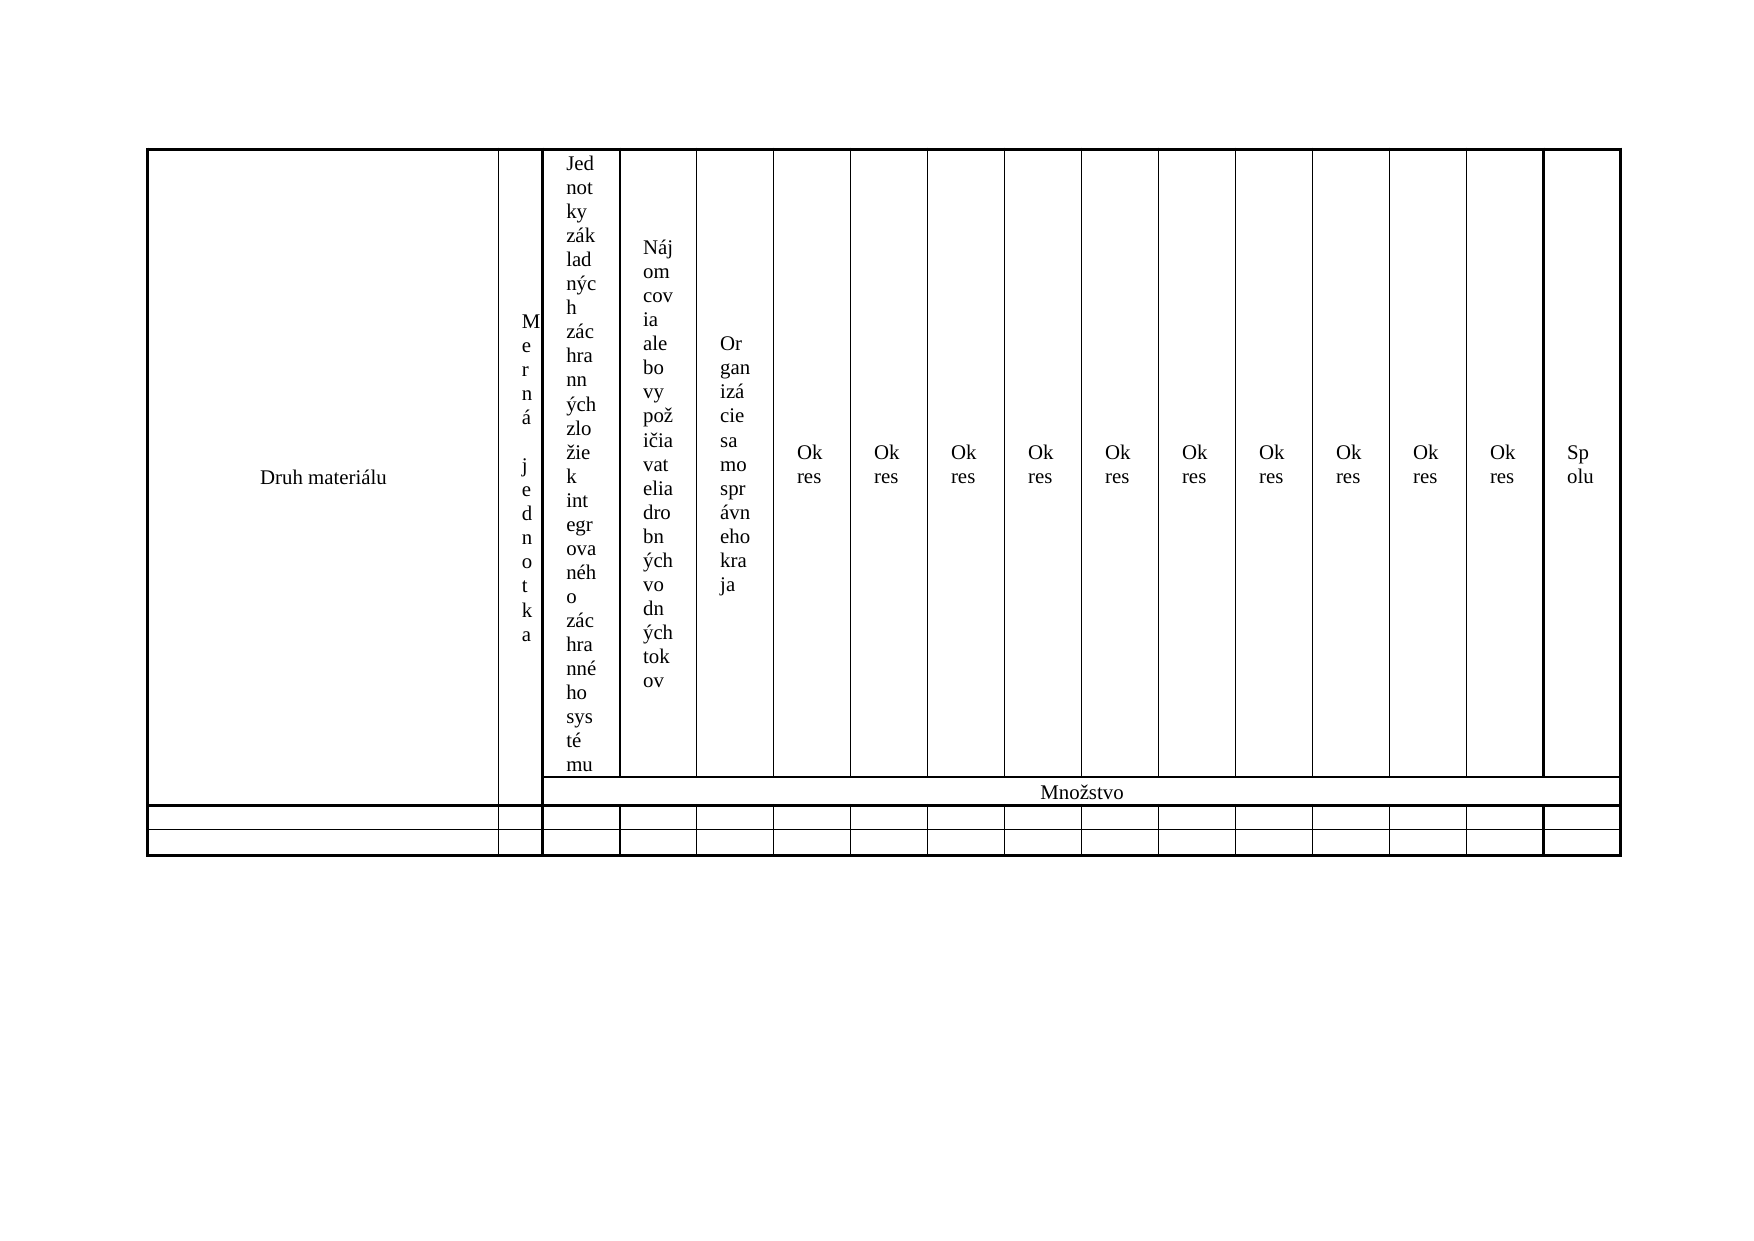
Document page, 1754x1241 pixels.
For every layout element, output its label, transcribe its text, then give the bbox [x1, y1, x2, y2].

table_cell [1159, 830, 1235, 854]
table_header Okres [851, 151, 927, 776]
table_header Okres [1082, 151, 1158, 776]
table_header Nájomcovia alebo vypožičiavatelia drobných vodných tokov [621, 151, 696, 776]
table_cell [149, 807, 498, 829]
table_cell [1159, 807, 1235, 829]
table_cell [1082, 807, 1158, 829]
table_cell [621, 807, 696, 829]
table_cell [1313, 830, 1389, 854]
table_header Okres [1467, 151, 1542, 776]
table_cell [1236, 830, 1312, 854]
table_header Okres [1159, 151, 1235, 776]
table_cell [149, 830, 498, 854]
table_cell [1005, 830, 1081, 854]
table_header Okres [1236, 151, 1312, 776]
table_header Spolu [1545, 151, 1619, 776]
table_header Okres [1390, 151, 1466, 776]
table_cell [1313, 807, 1389, 829]
table_cell [851, 830, 927, 854]
table_cell [1390, 807, 1466, 829]
table_cell [1390, 830, 1466, 854]
table_cell [1467, 807, 1542, 829]
table_header Druh materiálu [149, 151, 498, 804]
table_cell [1467, 830, 1542, 854]
table_cell [499, 807, 541, 829]
table_header Merná jednotka [499, 151, 541, 804]
table_cell [499, 830, 541, 854]
table_cell [774, 807, 850, 829]
table_cell [697, 807, 773, 829]
table_header Okres [1005, 151, 1081, 776]
table_cell [928, 830, 1004, 854]
table_header Jednotky základných záchranných zložiek integrovaného záchranného systému [544, 151, 619, 776]
table_cell [1545, 807, 1619, 829]
table_cell [697, 830, 773, 854]
table_cell [1005, 807, 1081, 829]
table_cell [1545, 830, 1619, 854]
table_cell [621, 830, 696, 854]
table_header Organizácie samosprávneho kraja [697, 151, 773, 776]
table_header Okres [928, 151, 1004, 776]
table_cell [544, 830, 619, 854]
table_cell [851, 807, 927, 829]
table_cell [544, 807, 619, 829]
table_cell [1082, 830, 1158, 854]
table_cell [774, 830, 850, 854]
table_header Okres [1313, 151, 1389, 776]
table_cell [1236, 807, 1312, 829]
table_cell [928, 807, 1004, 829]
table_header Okres [774, 151, 850, 776]
table_cell Množstvo [544, 778, 1619, 804]
